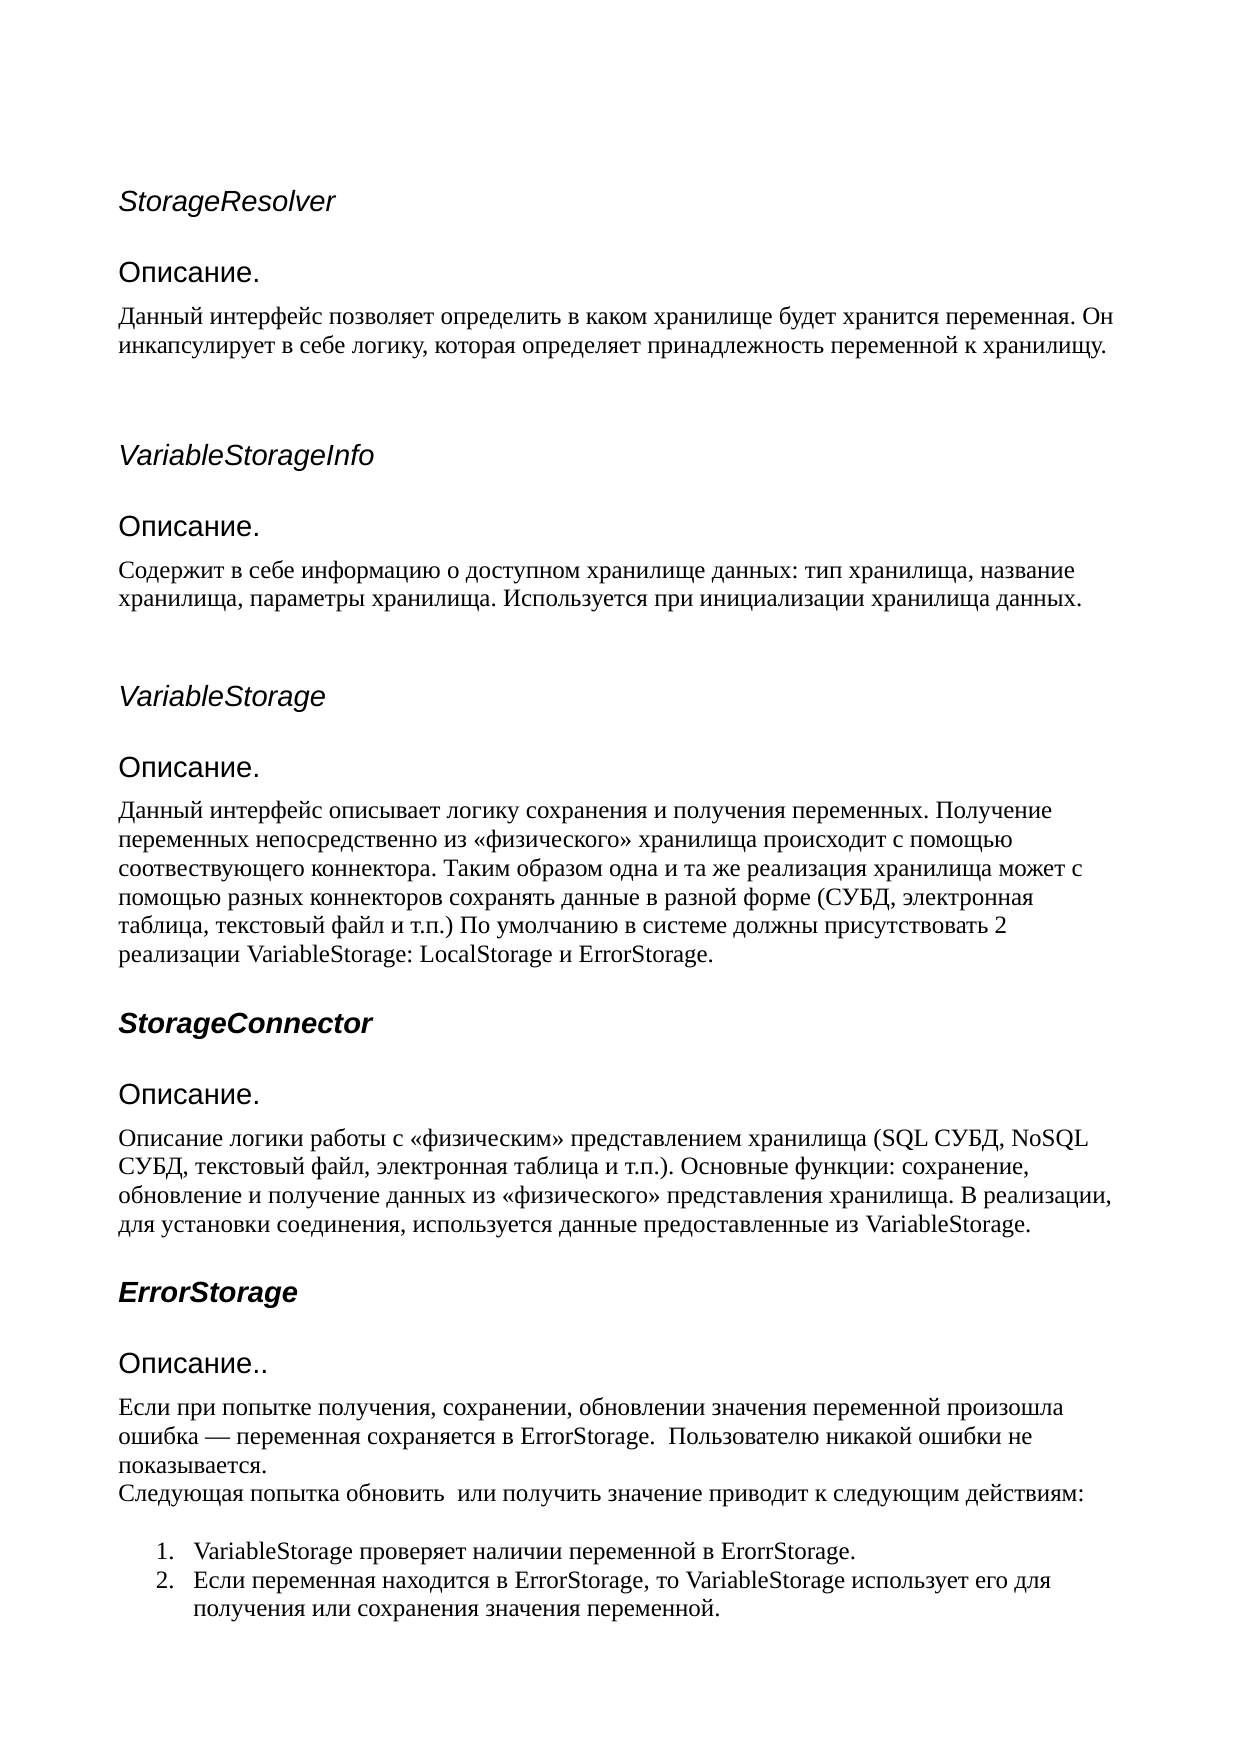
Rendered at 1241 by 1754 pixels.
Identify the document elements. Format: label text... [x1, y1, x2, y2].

text Если при попытке получения, сохранении, обновлении значения переменной произошла ошибка — переменная сохраняется в ErrorStorage. Пользователю никакой ошибки не показывается. [118, 1392, 1122, 1478]
text Содержит в себе информацию о доступном хранилище данных: тип хранилища, название хранилища, параметры хранилища. Используется при инициализации хранилища данных. [118, 555, 1122, 612]
text Следующая попытка обновить или получить значение приводит к следующим действиям: [118, 1478, 1122, 1507]
subtitle VariableStorage [118, 678, 1122, 712]
list Если переменная находится в ErrorStorage, то VariableStorage использует его для получения или сохранения значения переменной. [156, 1565, 1122, 1622]
subtitle StorageConnector [118, 1006, 1122, 1039]
subtitle StorageResolver [118, 184, 1122, 218]
subtitle VariableStorageInfo [118, 438, 1122, 471]
subtitle Описание. [118, 749, 1122, 783]
subtitle Описание.. [118, 1346, 1122, 1380]
subtitle ErrorStorage [118, 1275, 1122, 1309]
list VariableStorage проверяет наличии переменной в ErorrStorage. [156, 1536, 1122, 1565]
subtitle Описание. [118, 509, 1122, 542]
text Данный интерфейс позволяет определить в каком хранилище будет хранится переменная. Он инкапсулирует в себе логику, которая определяет принадлежность переменной к хранилищу. [118, 301, 1122, 359]
subtitle Описание. [118, 255, 1122, 289]
text Данный интерфейс описывает логику сохранения и получения переменных. Получение переменных непосредственно из «физического» хранилища происходит с помощью соотвествующего коннектора. Таким образом одна и та же реализация хранилища может с помощью разных коннекторов сохранять данные в разной форме (СУБД, электронная таблица, текстовый файл и т.п.) По умолчанию в системе должны присутствовать 2 реализации VariableStorage: LocalStorage и ErrorStorage. [118, 796, 1122, 968]
subtitle Описание. [118, 1077, 1122, 1110]
text Описание логики работы с «физическим» представлением хранилища (SQL СУБД, NoSQL СУБД, текстовый файл, электронная таблица и т.п.). Основные функции: сохранение, обновление и получение данных из «физического» представления хранилища. В реализации, для установки соединения, используется данные предоставленные из VariableStorage. [118, 1123, 1122, 1238]
